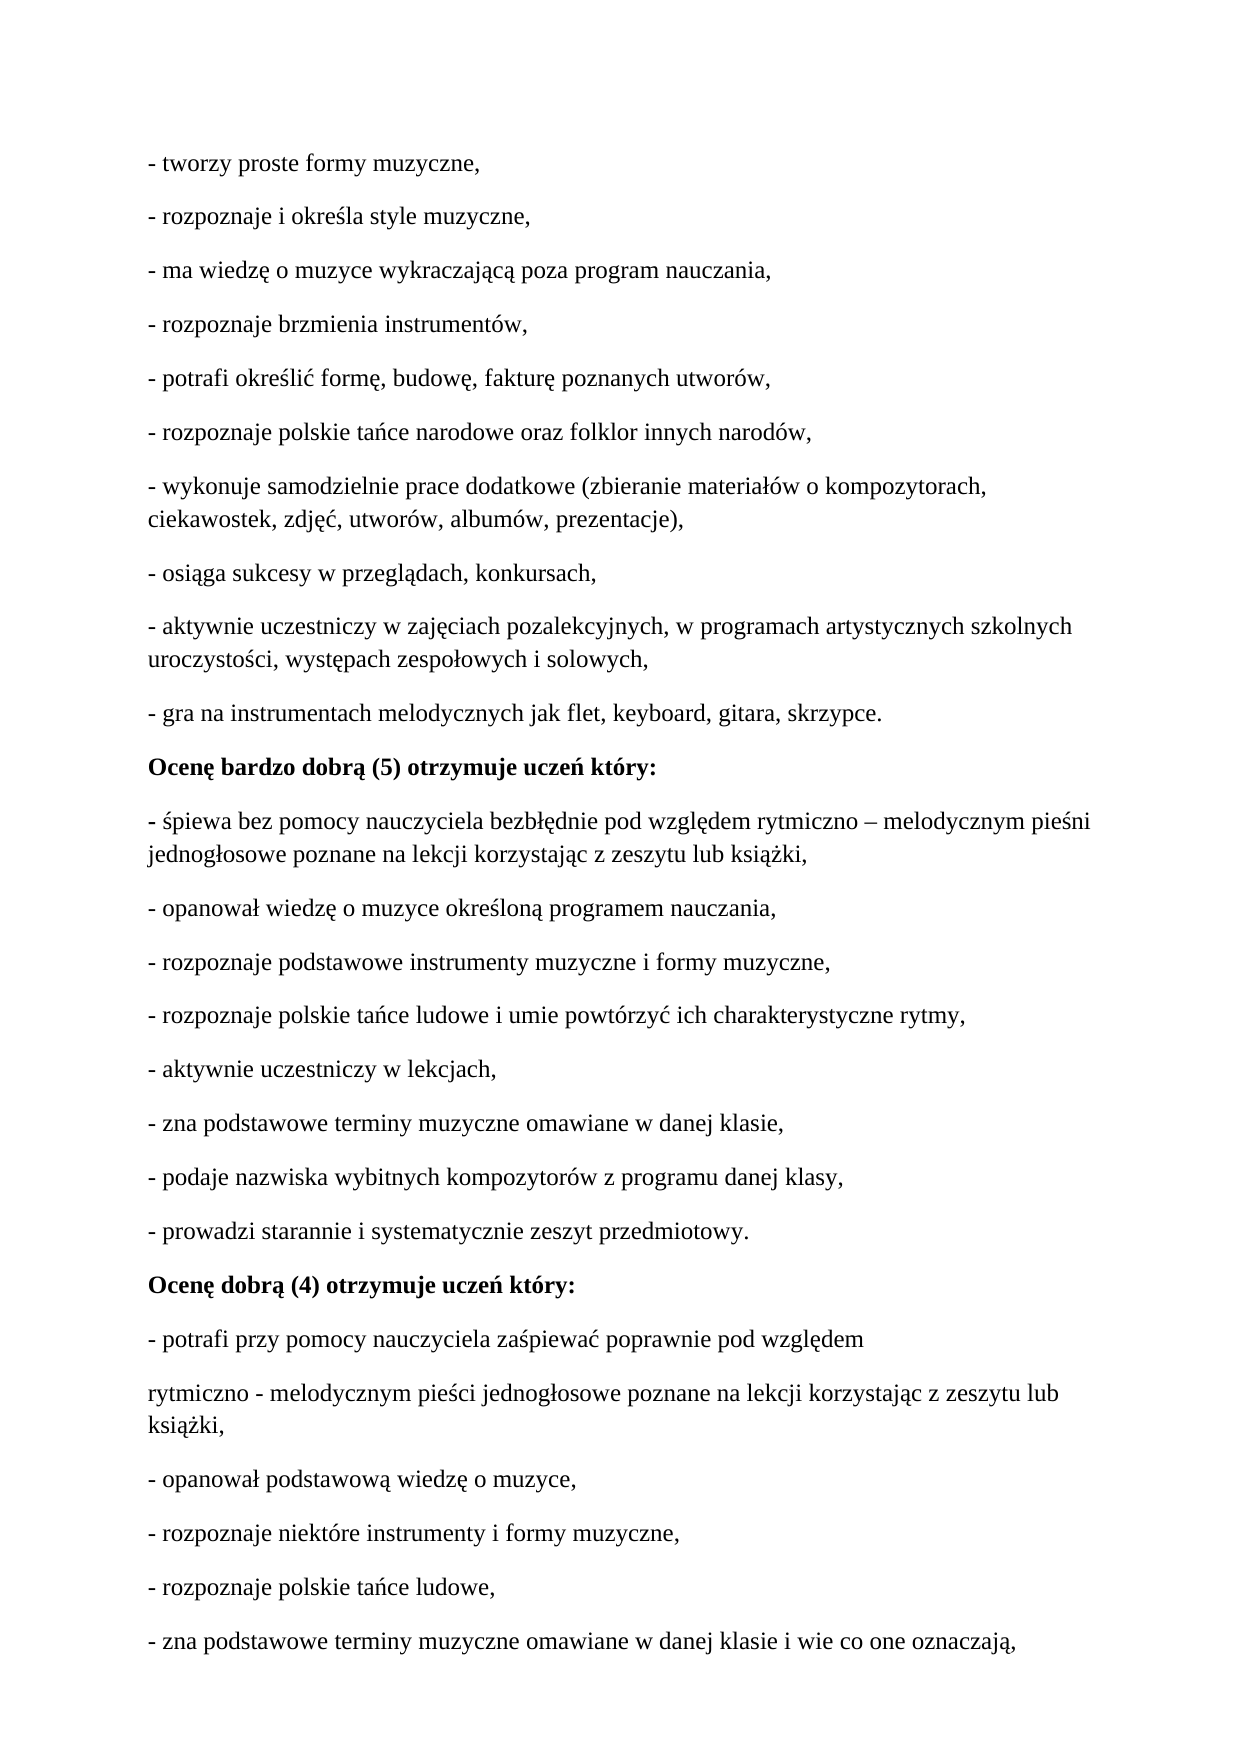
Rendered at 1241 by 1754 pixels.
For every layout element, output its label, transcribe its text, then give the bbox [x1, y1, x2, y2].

text - zna podstawowe terminy muzyczne omawiane w danej klasie i wie co one oznaczają, [148, 1626, 1093, 1655]
text - aktywnie uczestniczy w zajęciach pozalekcyjnych, w programach artystycznych szkolnych uroczystości, występach zespołowych i solowych, [148, 611, 1093, 673]
text - rozpoznaje niektóre instrumenty i formy muzyczne, [148, 1518, 1093, 1547]
text - rozpoznaje podstawowe instrumenty muzyczne i formy muzyczne, [148, 947, 1093, 976]
text - osiąga sukcesy w przeglądach, konkursach, [148, 558, 1093, 586]
text - zna podstawowe terminy muzyczne omawiane w danej klasie, [148, 1108, 1093, 1137]
text - potrafi określić formę, budowę, fakturę poznanych utworów, [148, 363, 1093, 392]
text - aktywnie uczestniczy w lekcjach, [148, 1054, 1093, 1083]
text - tworzy proste formy muzyczne, [148, 148, 1093, 176]
text - gra na instrumentach melodycznych jak flet, keyboard, gitara, skrzypce. [148, 698, 1093, 727]
text - rozpoznaje polskie tańce ludowe, [148, 1572, 1093, 1601]
text - rozpoznaje polskie tańce narodowe oraz folklor innych narodów, [148, 417, 1093, 446]
text - rozpoznaje i określa style muzyczne, [148, 201, 1093, 230]
text rytmiczno - melodycznym pieści jednogłosowe poznane na lekcji korzystając z zeszytu lub książki, [148, 1378, 1093, 1439]
text - opanował podstawową wiedzę o muzyce, [148, 1464, 1093, 1493]
text Ocenę dobrą (4) otrzymuje uczeń który: [148, 1270, 1093, 1299]
text - potrafi przy pomocy nauczyciela zaśpiewać poprawnie pod względem [148, 1324, 1093, 1352]
text Ocenę bardzo dobrą (5) otrzymuje uczeń który: [148, 752, 1093, 781]
text - ma wiedzę o muzyce wykraczającą poza program nauczania, [148, 255, 1093, 284]
text - wykonuje samodzielnie prace dodatkowe (zbieranie materiałów o kompozytorach, ciekawostek, zdjęć, utworów, albumów, prezentacje), [148, 471, 1093, 532]
text - śpiewa bez pomocy nauczyciela bezbłędnie pod względem rytmiczno – melodycznym pieśni jednogłosowe poznane na lekcji korzystając z zeszytu lub książki, [148, 806, 1093, 868]
text - prowadzi starannie i systematycznie zeszyt przedmiotowy. [148, 1216, 1093, 1245]
text - podaje nazwiska wybitnych kompozytorów z programu danej klasy, [148, 1162, 1093, 1191]
text - opanował wiedzę o muzyce określoną programem nauczania, [148, 893, 1093, 922]
text - rozpoznaje brzmienia instrumentów, [148, 309, 1093, 338]
text - rozpoznaje polskie tańce ludowe i umie powtórzyć ich charakterystyczne rytmy, [148, 1001, 1093, 1029]
